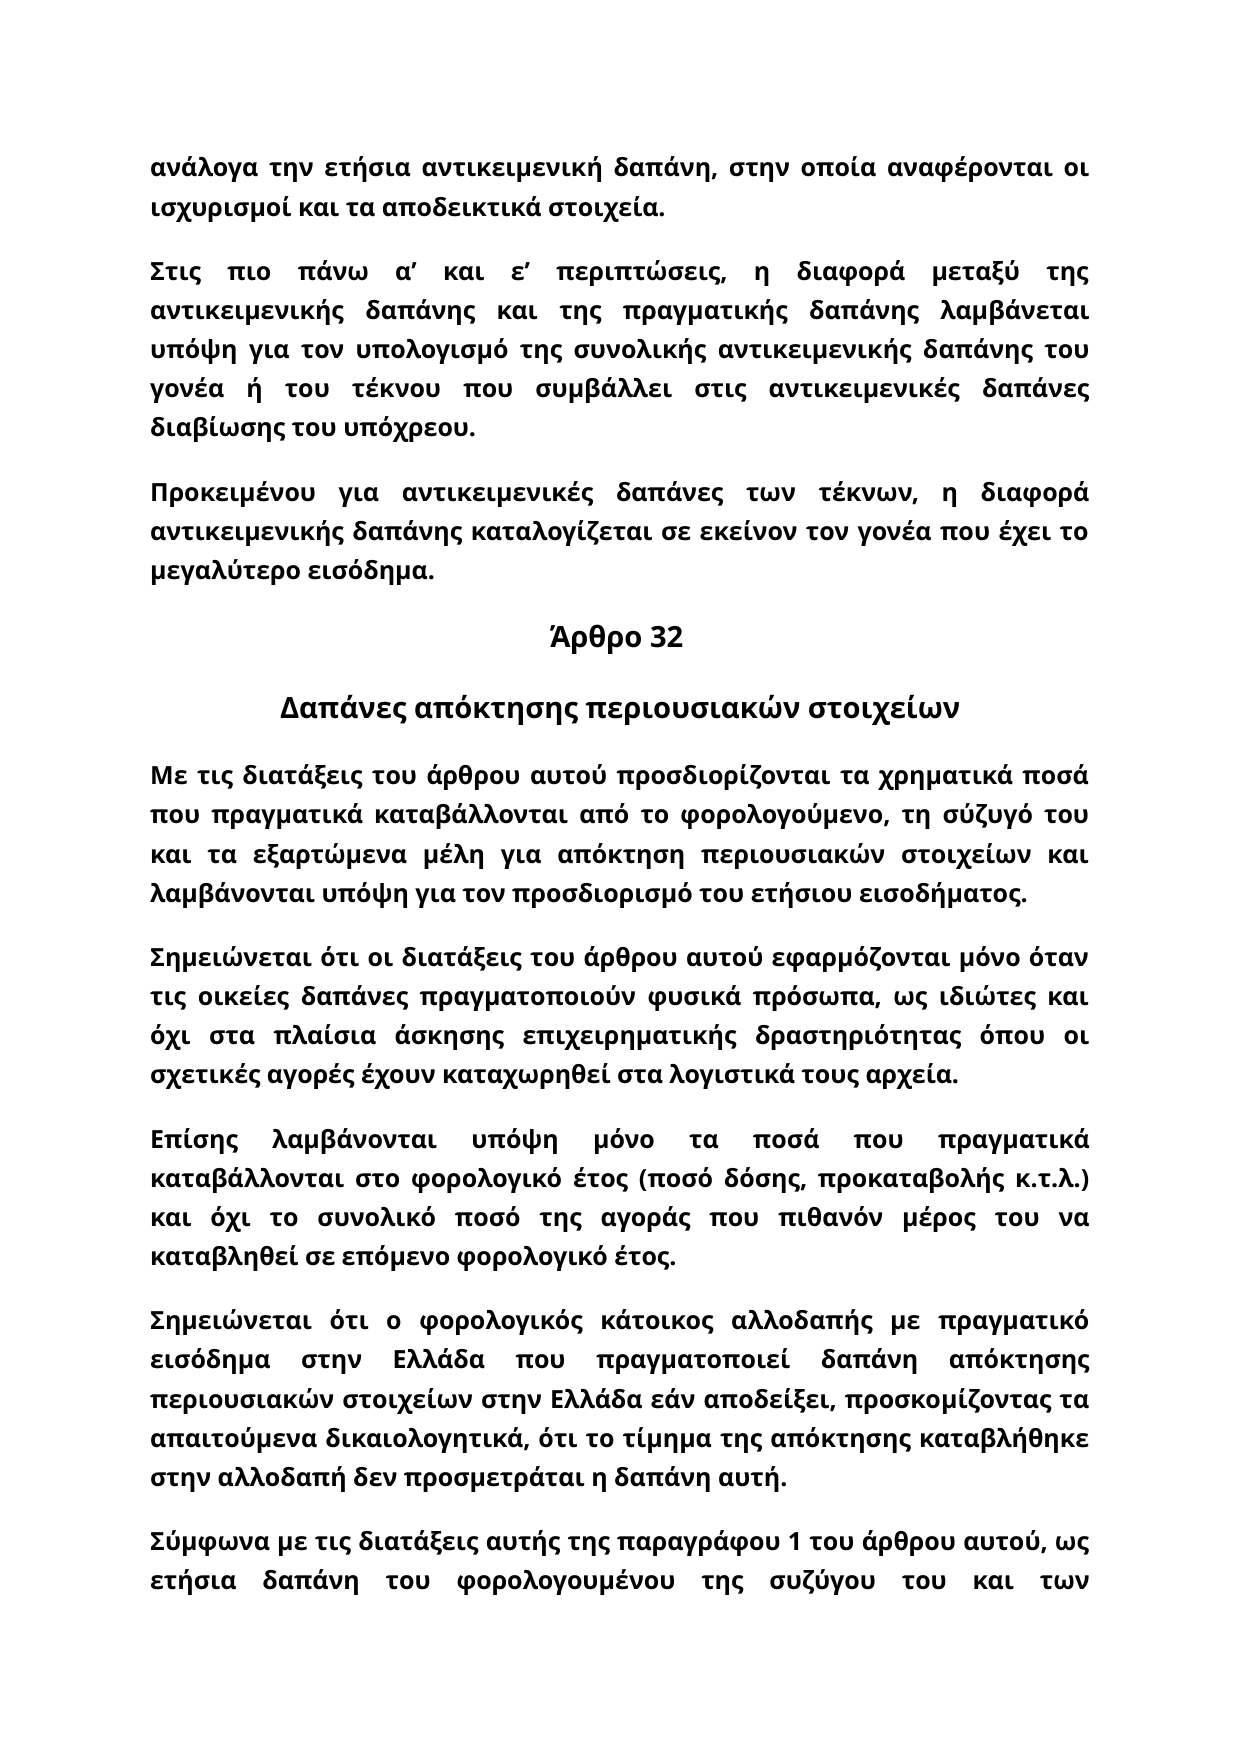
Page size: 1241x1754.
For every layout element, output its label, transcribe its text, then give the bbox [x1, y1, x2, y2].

text Σημειώνεται ότι οι διατάξεις του άρθρου αυτού εφαρμόζονται μόνο όταν τις οικείες δαπάνες πραγματοποιούν φυσικά πρόσωπα, ως ιδιώτες και όχι στα πλαίσια άσκησης επιχειρηματικής δραστηριότητας όπου οι σχετικές αγορές έχουν καταχωρηθεί στα λογιστικά τους αρχεία. [150, 939, 1090, 1091]
text Στις πιο πάνω α’ και ε’ περιπτώσεις, η διαφορά μεταξύ της αντικειμενικής δαπάνης και της πραγματικής δαπάνης λαμβάνεται υπόψη για τον υπολογισμό της συνολικής αντικειμενικής δαπάνης του γονέα ή του τέκνου που συμβάλλει στις αντικειμενικές δαπάνες διαβίωσης του υπόχρεου. [150, 253, 1090, 444]
text Προκειμένου για αντικειμενικές δαπάνες των τέκνων, η διαφορά αντικειμενικής δαπάνης καταλογίζεται σε εκείνον τον γονέα που έχει το μεγαλύτερο εισόδημα. [150, 474, 1090, 587]
text Σημειώνεται ότι ο φορολογικός κάτοικος αλλοδαπής με πραγματικό εισόδημα στην Ελλάδα που πραγματοποιεί δαπάνη απόκτησης περιουσιακών στοιχείων στην Ελλάδα εάν αποδείξει, προσκομίζοντας τα απαιτούμενα δικαιολογητικά, ότι το τίμημα της απόκτησης καταβλήθηκε στην αλλοδαπή δεν προσμετράται η δαπάνη αυτή. [150, 1303, 1090, 1494]
text Σύμφωνα με τις διατάξεις αυτής της παραγράφου 1 του άρθρου αυτού, ως ετήσια δαπάνη του φορολογουμένου της συζύγου του και των [150, 1524, 1090, 1597]
text Με τις διατάξεις του άρθρου αυτού προσδιορίζονται τα χρηματικά ποσά που πραγματικά καταβάλλονται από το φορολογούμενο, τη σύζυγό του και τα εξαρτώμενα μέλη για απόκτηση περιουσιακών στοιχείων και λαμβάνονται υπόψη για τον προσδιορισμό του ετήσιου εισοδήματος. [150, 758, 1090, 909]
text ανάλογα την ετήσια αντικειμενική δαπάνη, στην οποία αναφέρονται οι ισχυρισμοί και τα αποδεικτικά στοιχεία. [150, 150, 1090, 223]
subtitle Άρθρο 32 [150, 617, 1090, 656]
subtitle Δαπάνες απόκτησης περιουσιακών στοιχείων [150, 687, 1090, 727]
text Επίσης λαμβάνονται υπόψη μόνο τα ποσά που πραγματικά καταβάλλονται στο φορολογικό έτος (ποσό δόσης, προκαταβολής κ.τ.λ.) και όχι το συνολικό ποσό της αγοράς που πιθανόν μέρος του να καταβληθεί σε επόμενο φορολογικό έτος. [150, 1121, 1090, 1273]
